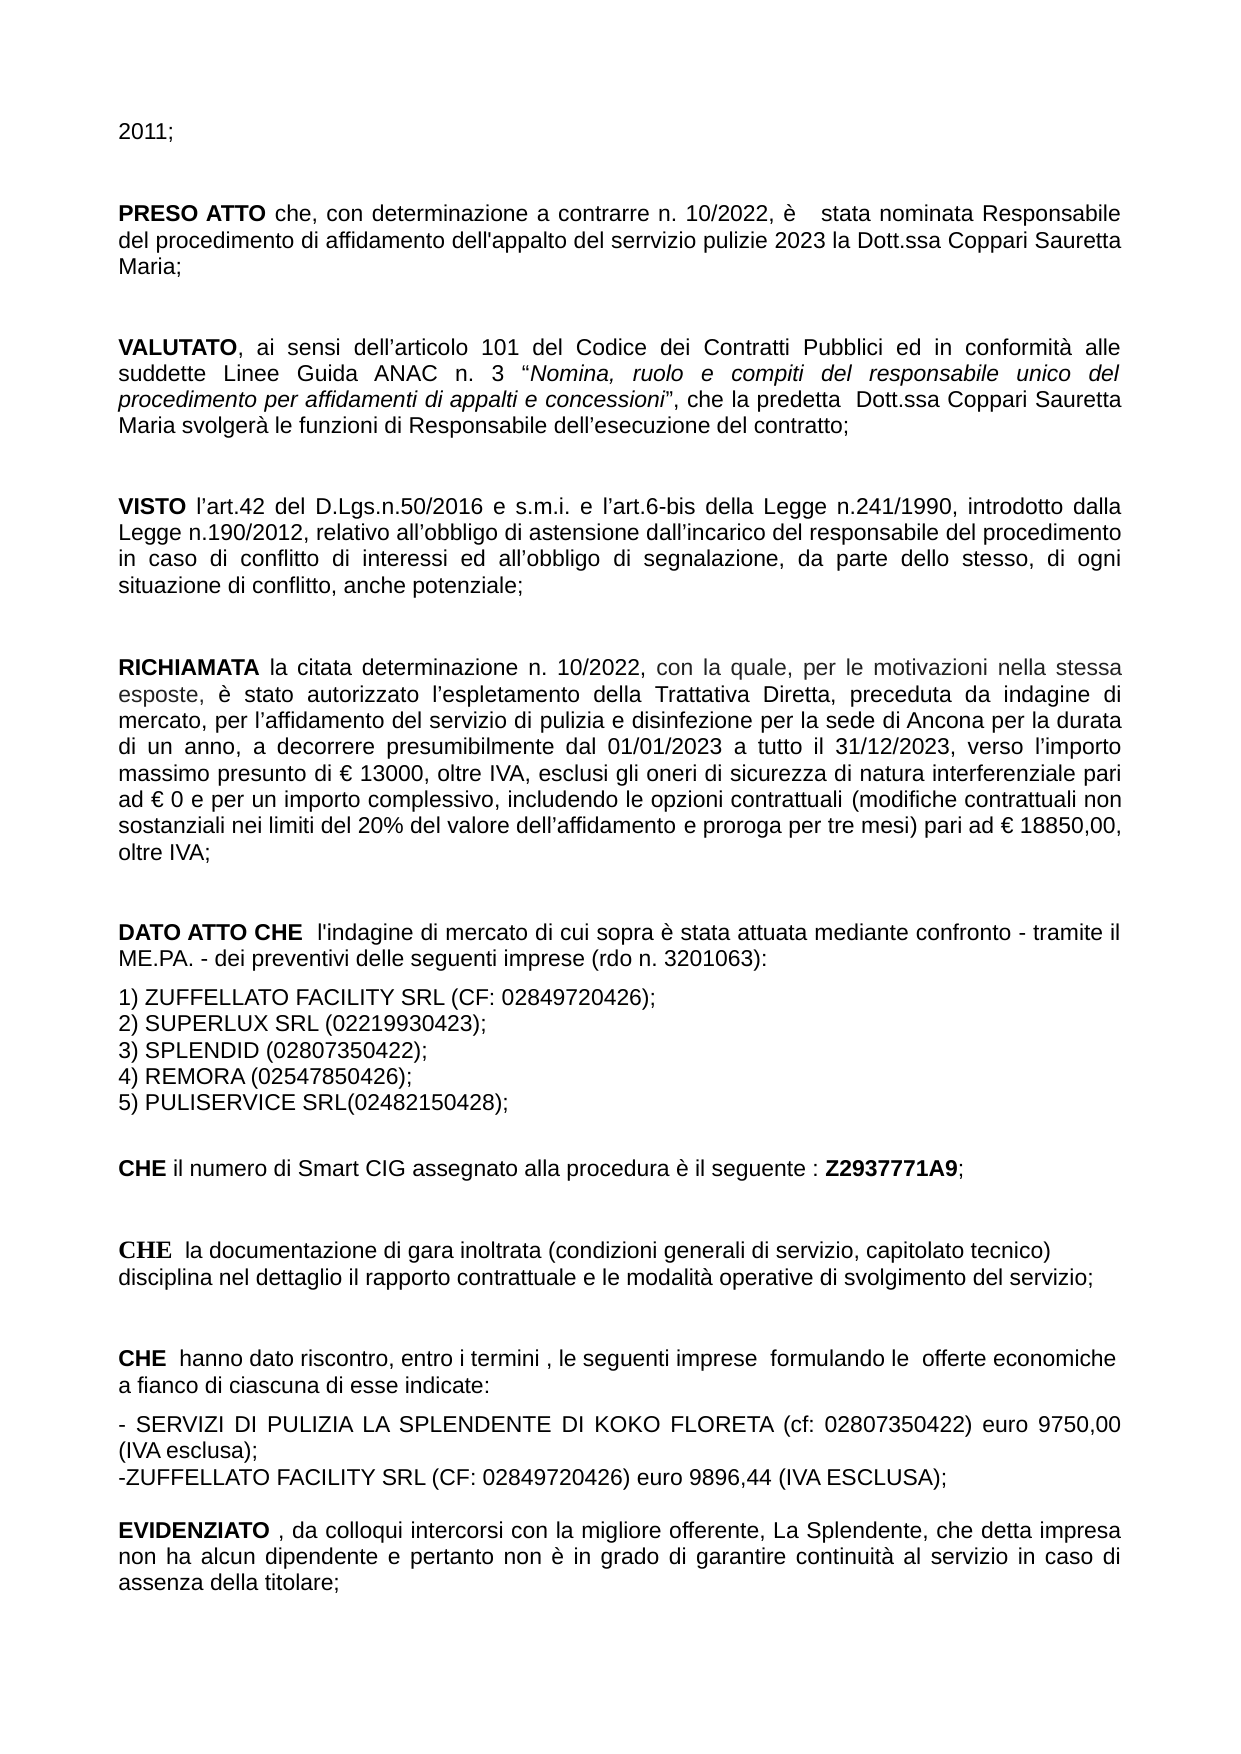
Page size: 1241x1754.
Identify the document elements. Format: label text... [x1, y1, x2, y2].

text RICHIAMATA la citata determinazione n. 10/2022, con la quale, per le motivazioni nella stessa esposte, è stato autorizzato l’espletamento della Trattativa Diretta, preceduta da indagine di mercato, per l’affidamento del servizio di pulizia e disinfezione per la sede di Ancona per la durata di un anno, a decorrere presumibilmente dal 01/01/2023 a tutto il 31/12/2023, verso l’importo massimo presunto di € 13000, oltre IVA, esclusi gli oneri di sicurezza di natura interferenziale pari ad € 0 e per un importo complessivo, includendo le opzioni contrattuali (modifiche contrattuali non sostanziali nei limiti del 20% del valore dell’affidamento e proroga per tre mesi) pari ad € 18850,00, oltre IVA; [118, 652, 1122, 865]
text 1) ZUFFELLATO FACILITY SRL (CF: 02849720426); [118, 984, 1122, 1010]
text 5) PULISERVICE SRL(02482150428); [118, 1089, 1122, 1116]
text PRESO ATTO che, con determinazione a contrarre n. 10/2022, è stata nominata Responsabile del procedimento di affidamento dell'appalto del serrvizio pulizie 2023 la Dott.ssa Coppari Sauretta Maria; [118, 198, 1122, 280]
text 2011; [118, 118, 1122, 144]
list - SERVIZI DI PULIZIA LA SPLENDENTE DI KOKO FLORETA (cf: 02807350422) euro 9750,00 (IVA esclusa); [118, 1411, 1122, 1464]
text CHE hanno dato riscontro, entro i termini , le seguenti imprese formulando le offerte economiche a fianco di ciascuna di esse indicate: [118, 1343, 1122, 1399]
text CHE la documentazione di gara inoltrata (condizioni generali di servizio, capitolato tecnico) disciplina nel dettaglio il rapporto contrattuale e le modalità operative di svolgimento del servizio; [118, 1235, 1122, 1290]
text VALUTATO, ai sensi dell’articolo 101 del Codice dei Contratti Pubblici ed in conformità alle suddette Linee Guida ANAC n. 3 “Nomina, ruolo e compiti del responsabile unico del procedimento per affidamenti di appalti e concessioni”, che la predetta Dott.ssa Coppari Sauretta Maria svolgerà le funzioni di Responsabile dell’esecuzione del contratto; [118, 333, 1122, 439]
text 3) SPLENDID (02807350422); [118, 1037, 1122, 1063]
text CHE il numero di Smart CIG assegnato alla procedura è il seguente : Z2937771A9; [118, 1154, 1122, 1181]
text DATO ATTO CHE l'indagine di mercato di cui sopra è stata attuata mediante confronto - tramite il ME.PA. - dei preventivi delle seguenti imprese (rdo n. 3201063): [118, 919, 1122, 971]
text 2) SUPERLUX SRL (02219930423); [118, 1010, 1122, 1037]
text VISTO l’art.42 del D.Lgs.n.50/2016 e s.m.i. e l’art.6-bis della Legge n.241/1990, introdotto dalla Legge n.190/2012, relativo all’obbligo di astensione dall’incarico del responsabile del procedimento in caso di conflitto di interessi ed all’obbligo di segnalazione, da parte dello stesso, di ogni situazione di conflitto, anche potenziale; [118, 493, 1122, 598]
text EVIDENZIATO , da colloqui intercorsi con la migliore offerente, La Splendente, che detta impresa non ha alcun dipendente e pertanto non è in grado di garantire continuità al servizio in caso di assenza della titolare; [118, 1517, 1122, 1596]
text 4) REMORA (02547850426); [118, 1063, 1122, 1089]
list -ZUFFELLATO FACILITY SRL (CF: 02849720426) euro 9896,44 (IVA ESCLUSA); [118, 1464, 1122, 1490]
